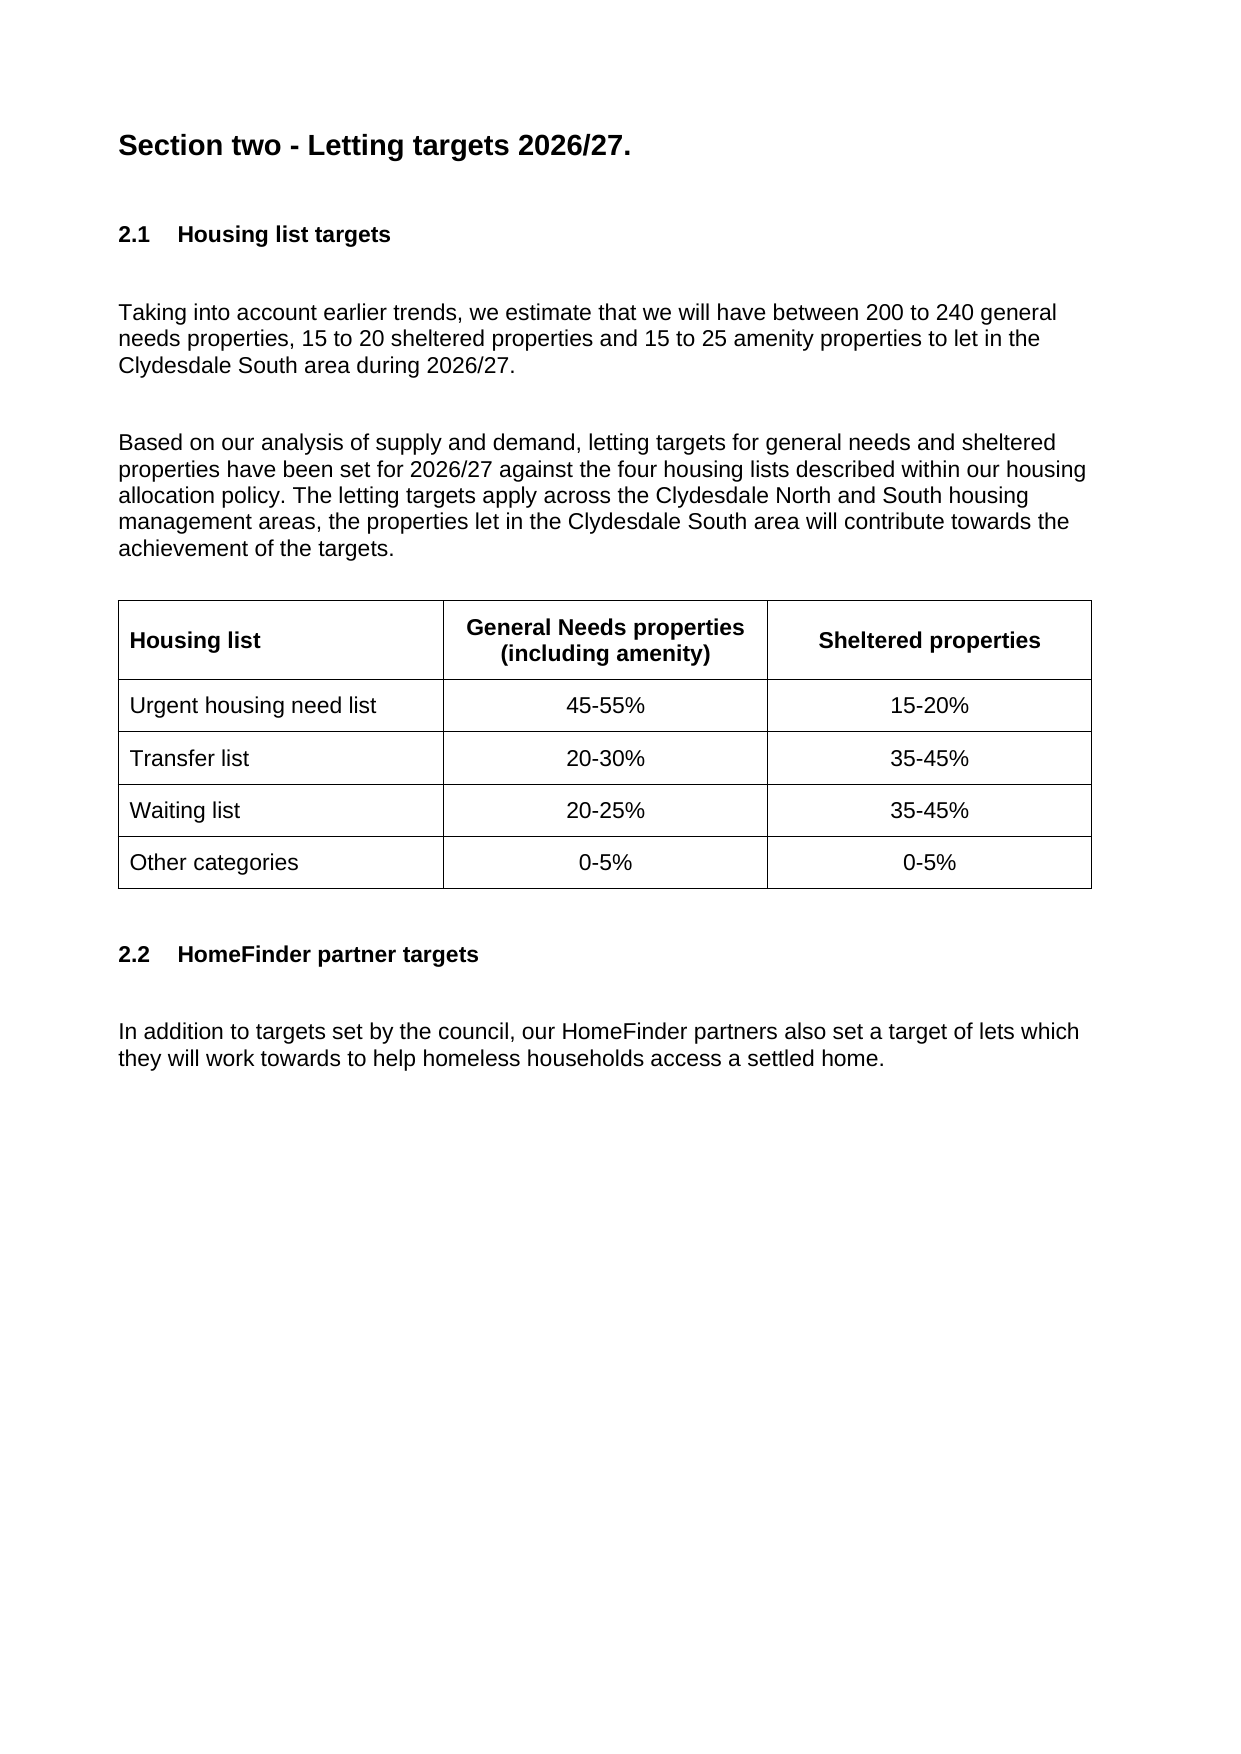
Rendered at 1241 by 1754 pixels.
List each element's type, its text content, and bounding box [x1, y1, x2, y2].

text 2.1 Housing list targets [118, 221, 1122, 247]
table_cell 35-45% [768, 785, 1091, 836]
subtitle Section two - Letting targets 2026/27. [118, 128, 1122, 161]
table_cell 0-5% [768, 837, 1091, 888]
table_header Housing list [119, 601, 443, 679]
table_cell Transfer list [119, 732, 443, 783]
table_cell Other categories [119, 837, 443, 888]
table_header General Needs properties (including amenity) [444, 601, 767, 679]
table_cell 20-25% [444, 785, 767, 836]
text Taking into account earlier trends, we estimate that we will have between 200 to 240 general needs properties, 15 to 20 sheltered properties and 15 to 25 amenity properties to let in the Clydesdale South area during 2026/27. [118, 299, 1122, 378]
table_cell 20-30% [444, 732, 767, 783]
text In addition to targets set by the council, our HomeFinder partners also set a target of lets which they will work towards to help homeless households access a settled home. [118, 1018, 1122, 1071]
table_header Sheltered properties [768, 601, 1091, 679]
table_cell 0-5% [444, 837, 767, 888]
table_cell 45-55% [444, 680, 767, 731]
table_cell Waiting list [119, 785, 443, 836]
table_cell 35-45% [768, 732, 1091, 783]
text 2.2 HomeFinder partner targets [118, 941, 1122, 967]
table_cell 15-20% [768, 680, 1091, 731]
text Based on our analysis of supply and demand, letting targets for general needs and sheltered properties have been set for 2026/27 against the four housing lists described within our housing allocation policy. The letting targets apply across the Clydesdale North and South housing management areas, the properties let in the Clydesdale South area will contribute towards the achievement of the targets. [118, 429, 1122, 561]
table_cell Urgent housing need list [119, 680, 443, 731]
